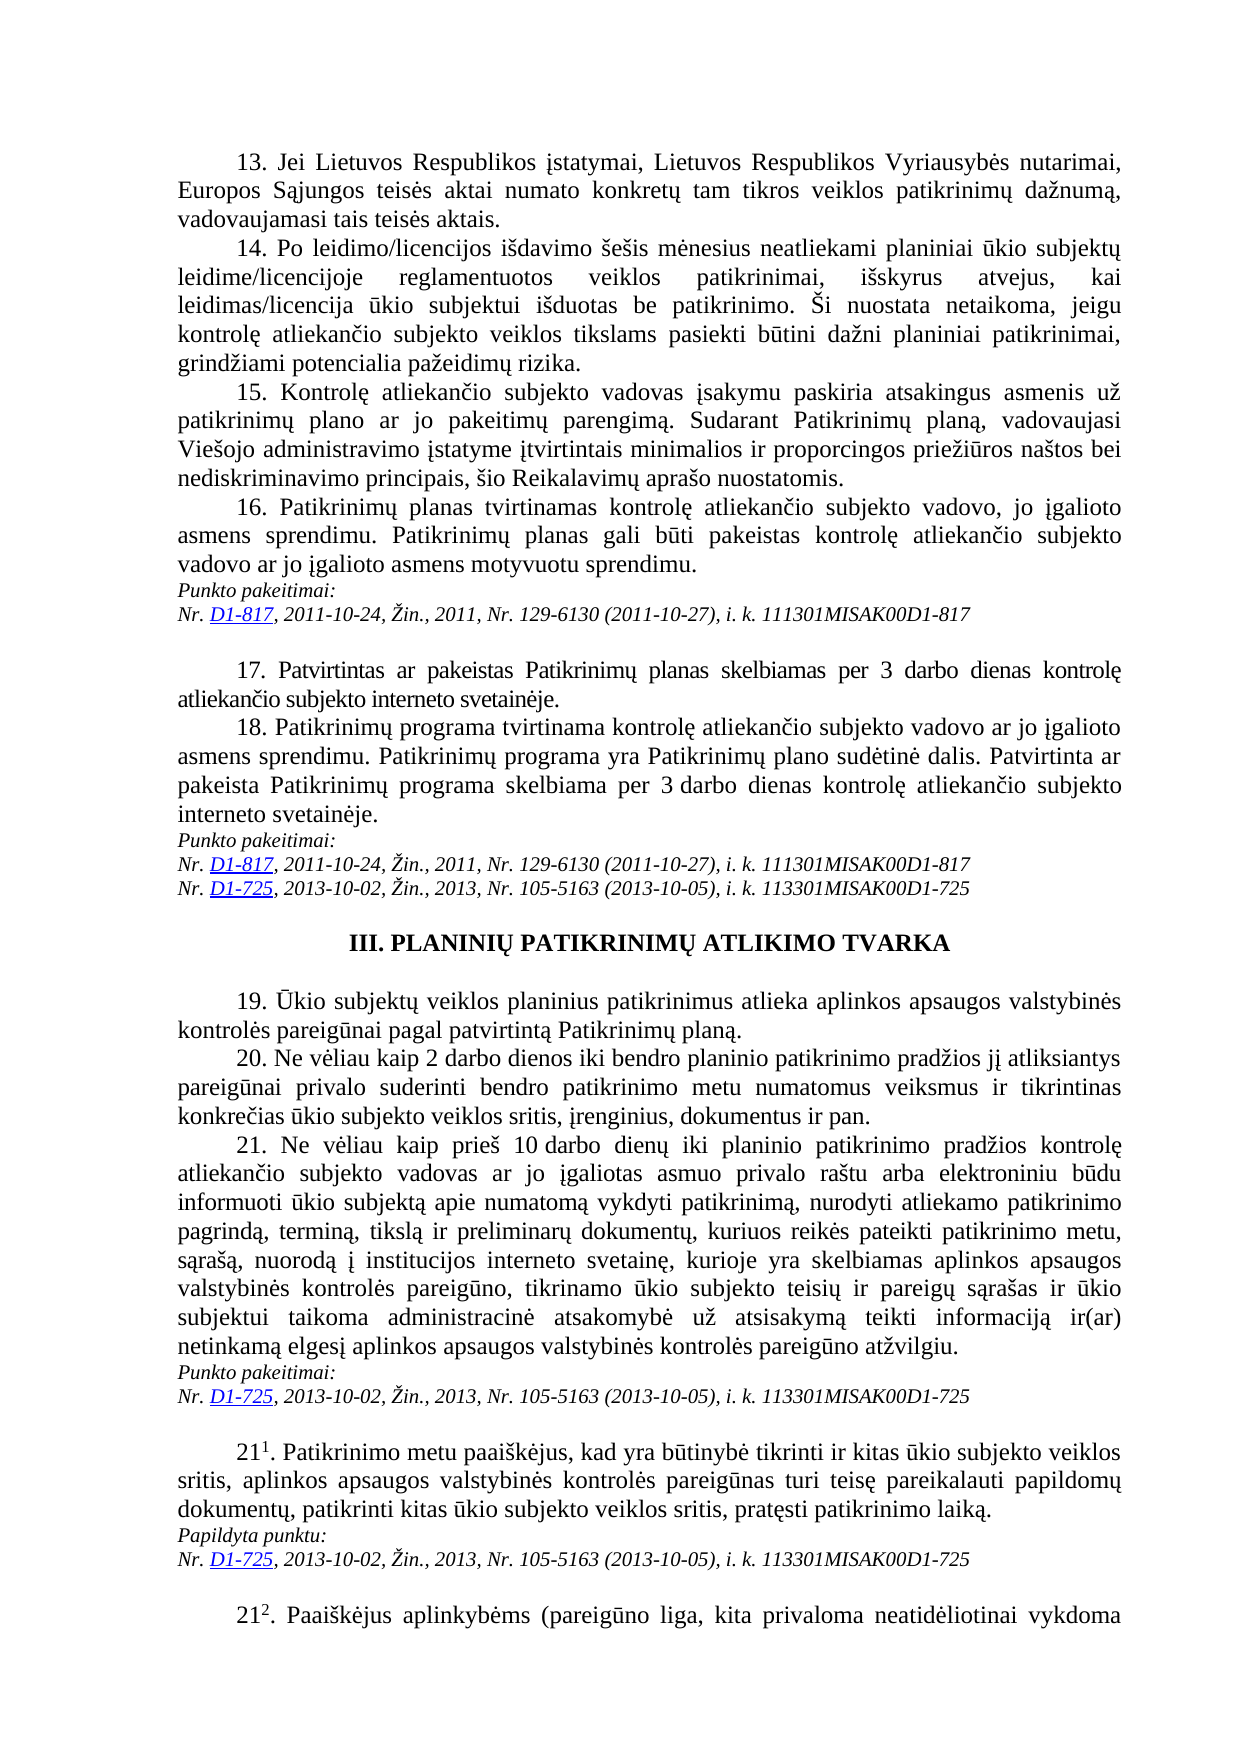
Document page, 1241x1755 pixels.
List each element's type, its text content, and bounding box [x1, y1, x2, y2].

text Nr. D1-817, 2011-10-24, Žin., 2011, Nr. 129-6130 (2011-10-27), i. k. 111301MISAK00D1-817 [177, 602, 1122, 626]
text Punkto pakeitimai: [177, 1360, 1122, 1384]
text 21. Ne vėliau kaip prieš 10 darbo dienų iki planinio patikrinimo pradžios kontrolę atliekančio subjekto vadovas ar jo įgaliotas asmuo privalo raštu arba elektroniniu būdu informuoti ūkio subjektą apie numatomą vykdyti patikrinimą, nurodyti atliekamo patikrinimo pagrindą, terminą, tikslą ir preliminarų dokumentų, kuriuos reikės pateikti patikrinimo metu, sąrašą, nuorodą į institucijos interneto svetainę, kurioje yra skelbiamas aplinkos apsaugos valstybinės kontrolės pareigūno, tikrinamo ūkio subjekto teisių ir pareigų sąrašas ir ūkio subjektui taikoma administracinė atsakomybė už atsisakymą teikti informaciją ir(ar) netinkamą elgesį aplinkos apsaugos valstybinės kontrolės pareigūno atžvilgiu. [177, 1130, 1122, 1360]
text 16. Patikrinimų planas tvirtinamas kontrolę atliekančio subjekto vadovo, jo įgalioto asmens sprendimu. Patikrinimų planas gali būti pakeistas kontrolę atliekančio subjekto vadovo ar jo įgalioto asmens motyvuotu sprendimu. [177, 492, 1122, 578]
text 15. Kontrolę atliekančio subjekto vadovas įsakymu paskiria atsakingus asmenis už patikrinimų plano ar jo pakeitimų parengimą. Sudarant Patikrinimų planą, vadovaujasi Viešojo administravimo įstatyme įtvirtintais minimalios ir proporcingos priežiūros naštos bei nediskriminavimo principais, šio Reikalavimų aprašo nuostatomis. [177, 377, 1122, 492]
text Nr. D1-725, 2013-10-02, Žin., 2013, Nr. 105-5163 (2013-10-05), i. k. 113301MISAK00D1-725 [177, 876, 1122, 900]
text 18. Patikrinimų programa tvirtinama kontrolę atliekančio subjekto vadovo ar jo įgalioto asmens sprendimu. Patikrinimų programa yra Patikrinimų plano sudėtinė dalis. Patvirtinta ar pakeista Patikrinimų programa skelbiama per 3 darbo dienas kontrolę atliekančio subjekto interneto svetainėje. [177, 712, 1122, 827]
text Punkto pakeitimai: [177, 578, 1122, 602]
text 14. Po leidimo/licencijos išdavimo šešis mėnesius neatliekami planiniai ūkio subjektų leidime/licencijoje reglamentuotos veiklos patikrinimai, išskyrus atvejus, kai leidimas/licencija ūkio subjektui išduotas be patikrinimo. Ši nuostata netaikoma, jeigu kontrolę atliekančio subjekto veiklos tikslams pasiekti būtini dažni planiniai patikrinimai, grindžiami potencialia pažeidimų rizika. [177, 233, 1122, 377]
text 13. Jei Lietuvos Respublikos įstatymai, Lietuvos Respublikos Vyriausybės nutarimai, Europos Sąjungos teisės aktai numato konkretų tam tikros veiklos patikrinimų dažnumą, vadovaujamasi tais teisės aktais. [177, 147, 1122, 233]
text 211. Patikrinimo metu paaiškėjus, kad yra būtinybė tikrinti ir kitas ūkio subjekto veiklos sritis, aplinkos apsaugos valstybinės kontrolės pareigūnas turi teisę pareikalauti papildomų dokumentų, patikrinti kitas ūkio subjekto veiklos sritis, pratęsti patikrinimo laiką. [177, 1437, 1122, 1523]
text 19. Ūkio subjektų veiklos planinius patikrinimus atlieka aplinkos apsaugos valstybinės kontrolės pareigūnai pagal patvirtintą Patikrinimų planą. [177, 986, 1122, 1043]
text 212. Paaiškėjus aplinkybėms (pareigūno liga, kita privaloma neatidėliotinai vykdoma [177, 1600, 1122, 1628]
text III. PLANINIŲ PATIKRINIMŲ ATLIKIMO TVARKA [177, 928, 1122, 957]
text Nr. D1-725, 2013-10-02, Žin., 2013, Nr. 105-5163 (2013-10-05), i. k. 113301MISAK00D1-725 [177, 1547, 1122, 1571]
text Nr. D1-725, 2013-10-02, Žin., 2013, Nr. 105-5163 (2013-10-05), i. k. 113301MISAK00D1-725 [177, 1384, 1122, 1408]
text Punkto pakeitimai: [177, 827, 1122, 852]
text 17. Patvirtintas ar pakeistas Patikrinimų planas skelbiamas per 3 darbo dienas kontrolę atliekančio subjekto interneto svetainėje. [177, 655, 1122, 712]
text Nr. D1-817, 2011-10-24, Žin., 2011, Nr. 129-6130 (2011-10-27), i. k. 111301MISAK00D1-817 [177, 852, 1122, 876]
text 20. Ne vėliau kaip 2 darbo dienos iki bendro planinio patikrinimo pradžios jį atliksiantys pareigūnai privalo suderinti bendro patikrinimo metu numatomus veiksmus ir tikrintinas konkrečias ūkio subjekto veiklos sritis, įrenginius, dokumentus ir pan. [177, 1043, 1122, 1130]
text Papildyta punktu: [177, 1523, 1122, 1547]
